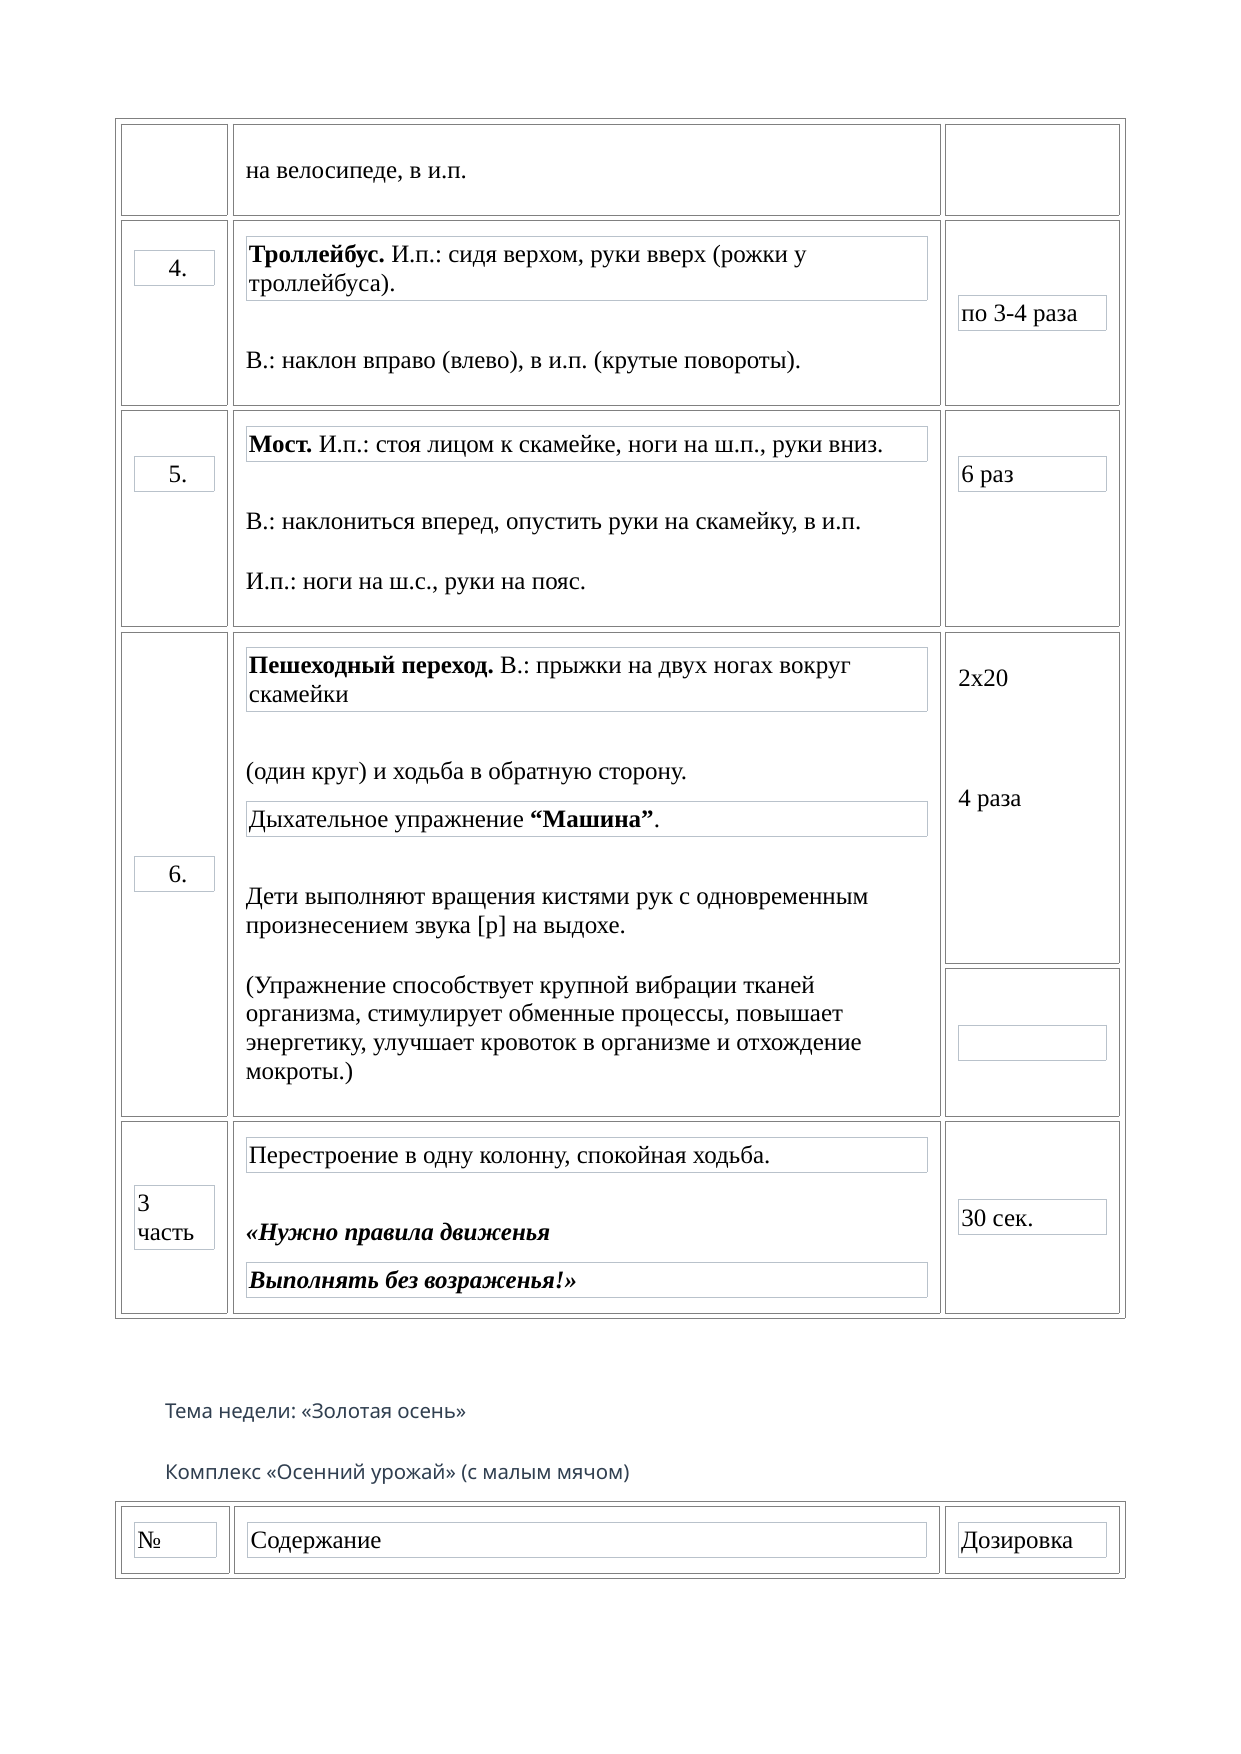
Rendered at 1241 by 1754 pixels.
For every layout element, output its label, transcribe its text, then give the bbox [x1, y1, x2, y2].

table_cell Троллейбус. И.п.: сидя верхом, руки вверх (рожки у троллейбуса). В.: наклон вправо (влево), в и.п. (крутые повороты). [230, 215, 942, 405]
table_cell 30 сек. [943, 1116, 1122, 1313]
table_cell Перестроение в одну колонну, спокойная ходьба. «Нужно правила движенья Выполнять без возраженья!» [230, 1116, 942, 1313]
text Комплекс «Осенний урожай» (с малым мячом) [165, 1456, 1122, 1485]
table_cell [946, 969, 1119, 1116]
text Тема недели: «Золотая осень» [165, 1394, 1122, 1424]
table_header Содержание [232, 1502, 942, 1573]
table_header № [118, 1502, 232, 1573]
table_cell по 3-4 раза [943, 215, 1122, 405]
table_cell 6 раз [943, 405, 1122, 626]
table_cell [118, 119, 230, 215]
table_cell 3 часть [118, 1116, 230, 1313]
table_cell Пешеходный переход. В.: прыжки на двух ногах вокруг скамейки (один круг) и ходьба в обратную сторону. Дыхательное упражнение “Машина”. Дети выполняют вращения кистями рук с одновременным произнесением звука [p] на выдохе. (Упражнение способствует крупной вибрации тканей организма, стимулирует обменные процессы, повышает энергетику, улучшает кровоток в организме и отхождение мокроты.) [230, 626, 942, 1116]
table_cell [943, 963, 1122, 1116]
table_cell 2х20 4 раза [943, 626, 1122, 963]
table_cell 4. [118, 215, 230, 405]
table_cell [943, 119, 1122, 215]
table_cell 5. [118, 405, 230, 626]
table_cell Мост. И.п.: стоя лицом к скамейке, ноги на ш.п., руки вниз. В.: наклониться вперед, опустить руки на скамейку, в и.п. И.п.: ноги на ш.с., руки на пояс. [230, 405, 942, 626]
table_cell 6. [118, 626, 230, 1116]
table_cell на велосипеде, в и.п. [230, 119, 942, 215]
table_header Дозировка [942, 1502, 1122, 1573]
